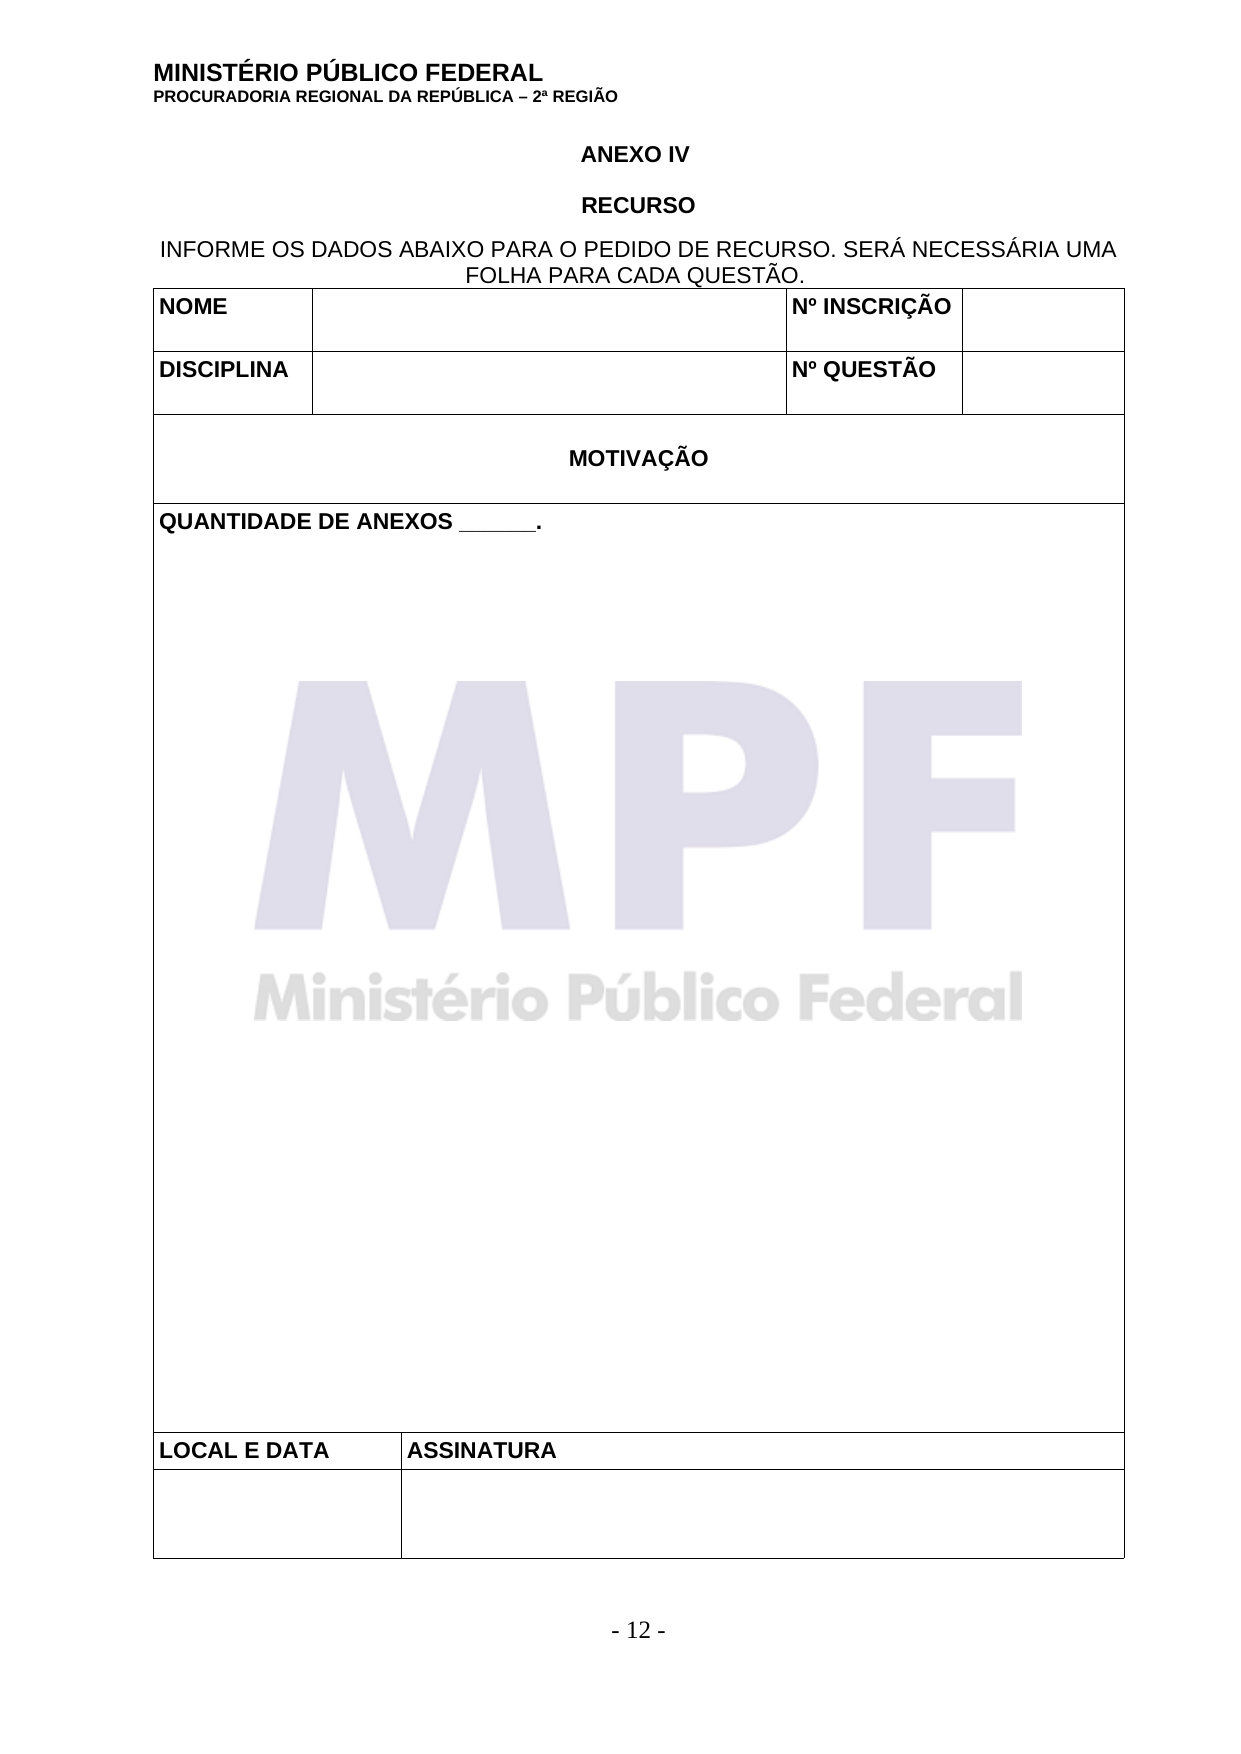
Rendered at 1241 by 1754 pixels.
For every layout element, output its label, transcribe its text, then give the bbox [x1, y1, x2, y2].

table_cell Nº QUESTÃO [787, 352, 962, 414]
table_cell MOTIVAÇÃO [154, 415, 1124, 502]
text INFORME OS DADOS ABAIXO PARA O PEDIDO DE RECURSO. SERÁ NECESSÁRIA UMA FOLHA PARA CADA QUESTÃO. [153, 237, 1123, 288]
table_header [313, 289, 786, 351]
table_cell [963, 352, 1124, 414]
table_header Nº INSCRIÇÃO [787, 289, 962, 351]
table_cell LOCAL E DATA [154, 1433, 401, 1469]
table_cell ASSINATURA [402, 1433, 1124, 1469]
text RECURSO [153, 192, 1123, 218]
table_cell DISCIPLINA [154, 352, 312, 414]
table_cell QUANTIDADE DE ANEXOS ______. [154, 504, 1124, 1432]
table_header NOME [154, 289, 312, 351]
table_cell [154, 1470, 401, 1558]
table_header [963, 289, 1124, 351]
table_cell [402, 1470, 1124, 1558]
text ANEXO IV [153, 142, 1123, 168]
table_cell [313, 352, 786, 414]
